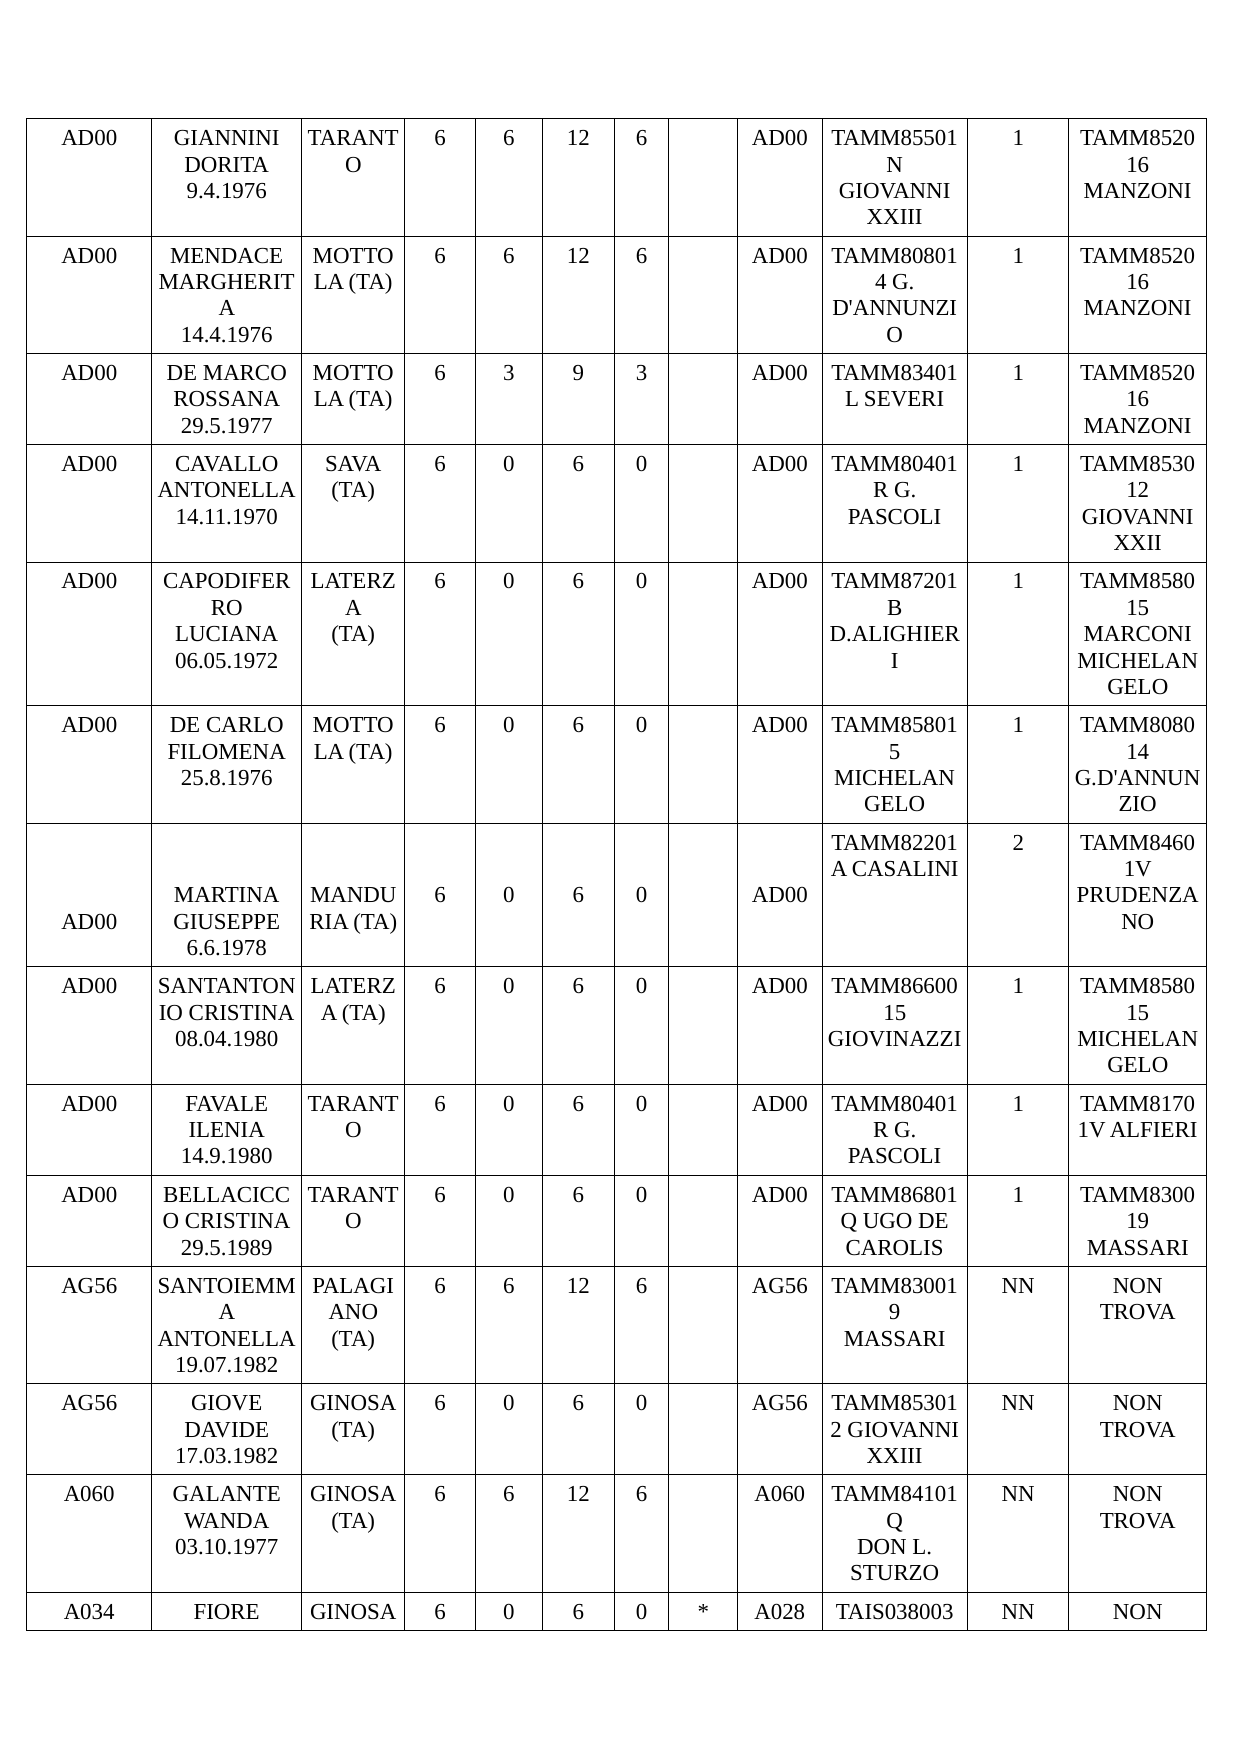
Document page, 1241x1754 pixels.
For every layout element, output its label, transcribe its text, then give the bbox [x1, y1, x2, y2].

table_cell AD00 [738, 237, 822, 353]
table_cell 9 [543, 354, 614, 444]
table_cell TAMM808014 G. D'ANNUNZIO [823, 237, 967, 353]
table_cell NON TROVA [1069, 1384, 1206, 1474]
table_cell 6 [615, 1475, 668, 1592]
table_cell 6 [405, 824, 475, 966]
table_cell 6 [405, 1267, 475, 1383]
table_cell AD00 [27, 824, 151, 966]
table_cell TAMM84101Q DON L. STURZO [823, 1475, 967, 1592]
table_cell [669, 445, 737, 561]
table_cell TAMM852016 MANZONI [1069, 237, 1206, 353]
table_cell [669, 706, 737, 822]
table_cell 0 [476, 967, 542, 1084]
table_cell AD00 [27, 1085, 151, 1175]
table_cell AD00 [738, 1176, 822, 1266]
table_cell 0 [615, 563, 668, 705]
table_cell MOTTOLA (TA) [302, 237, 404, 353]
table_cell TARANTO [302, 1176, 404, 1266]
table_cell 1 [968, 354, 1068, 444]
table_cell NN [968, 1593, 1068, 1630]
table_cell NN [968, 1384, 1068, 1474]
table_cell AD00 [27, 706, 151, 822]
table_cell GIANNINI DORITA 9.4.1976 [152, 119, 301, 236]
table_cell 6 [405, 706, 475, 822]
table_cell CAVALLO ANTONELLA 14.11.1970 [152, 445, 301, 561]
table_cell 6 [405, 354, 475, 444]
table_cell DE CARLO FILOMENA 25.8.1976 [152, 706, 301, 822]
table_cell 6 [543, 445, 614, 561]
table_cell 6 [543, 706, 614, 822]
table_cell 6 [543, 824, 614, 966]
table_cell 2 [968, 824, 1068, 966]
table_cell AD00 [738, 706, 822, 822]
table_cell DE MARCO ROSSANA 29.5.1977 [152, 354, 301, 444]
table_cell 6 [476, 1475, 542, 1592]
table_cell 6 [543, 1384, 614, 1474]
table_cell 0 [476, 1593, 542, 1630]
table_cell 0 [476, 824, 542, 966]
table_cell 1 [968, 563, 1068, 705]
table_cell SAVA (TA) [302, 445, 404, 561]
table_cell [669, 1384, 737, 1474]
table_cell AD00 [738, 119, 822, 236]
table_cell TAMM83401L SEVERI [823, 354, 967, 444]
table_cell AD00 [27, 237, 151, 353]
table_cell TAMM853012 GIOVANNI XXIII [823, 1384, 967, 1474]
table_cell [669, 967, 737, 1084]
table_cell GINOSA (TA) [302, 1475, 404, 1592]
table_cell TARANTO [302, 1085, 404, 1175]
table_cell 6 [405, 563, 475, 705]
table_cell A028 [738, 1593, 822, 1630]
table_cell [669, 1176, 737, 1266]
table_cell 6 [476, 237, 542, 353]
table_cell 0 [615, 706, 668, 822]
table_cell 1 [968, 237, 1068, 353]
table_cell 0 [615, 967, 668, 1084]
table_cell AD00 [27, 563, 151, 705]
table_cell A060 [27, 1475, 151, 1592]
table_cell BELLACICCO CRISTINA 29.5.1989 [152, 1176, 301, 1266]
table_cell * [669, 1593, 737, 1630]
table_cell TAMM80401R G. PASCOLI [823, 445, 967, 561]
table_cell AD00 [27, 445, 151, 561]
table_cell AD00 [27, 967, 151, 1084]
table_cell 6 [543, 563, 614, 705]
table_cell GINOSA [302, 1593, 404, 1630]
table_cell 1 [968, 445, 1068, 561]
table_cell TARANTO [302, 119, 404, 236]
table_cell CAPODIFERRO LUCIANA 06.05.1972 [152, 563, 301, 705]
table_cell SANTOIEMMA ANTONELLA 19.07.1982 [152, 1267, 301, 1383]
table_cell 0 [615, 824, 668, 966]
table_cell 0 [615, 1085, 668, 1175]
table_cell 0 [476, 1176, 542, 1266]
table_cell NON [1069, 1593, 1206, 1630]
table_cell A034 [27, 1593, 151, 1630]
table_cell GIOVE DAVIDE 17.03.1982 [152, 1384, 301, 1474]
table_cell LATERZA (TA) [302, 967, 404, 1084]
table_cell 6 [405, 1475, 475, 1592]
table_cell TAMM852016 MANZONI [1069, 354, 1206, 444]
table_cell MOTTOLA (TA) [302, 354, 404, 444]
table_cell 12 [543, 119, 614, 236]
table_cell 0 [615, 445, 668, 561]
table_cell 6 [405, 445, 475, 561]
table_cell 6 [405, 1384, 475, 1474]
table_cell 6 [543, 1176, 614, 1266]
table_cell 0 [615, 1176, 668, 1266]
table_cell TAMM81701V ALFIERI [1069, 1085, 1206, 1175]
table_cell 6 [543, 967, 614, 1084]
table_cell [669, 1267, 737, 1383]
table_cell MANDURIA (TA) [302, 824, 404, 966]
table_cell 12 [543, 237, 614, 353]
table_cell 6 [615, 119, 668, 236]
table_cell PALAGIANO (TA) [302, 1267, 404, 1383]
table_cell 1 [968, 1085, 1068, 1175]
table_cell MOTTOLA (TA) [302, 706, 404, 822]
table_cell 6 [405, 967, 475, 1084]
table_cell AD00 [738, 824, 822, 966]
table_cell NON TROVA [1069, 1267, 1206, 1383]
table_cell AD00 [738, 1085, 822, 1175]
table_cell 6 [543, 1593, 614, 1630]
table_cell GINOSA (TA) [302, 1384, 404, 1474]
table_cell AD00 [738, 445, 822, 561]
table_cell 0 [476, 445, 542, 561]
table_cell TAMM86801Q UGO DE CAROLIS [823, 1176, 967, 1266]
table_cell 6 [405, 1176, 475, 1266]
table_cell 6 [405, 237, 475, 353]
table_cell [669, 824, 737, 966]
table_cell NON TROVA [1069, 1475, 1206, 1592]
table_cell AD00 [738, 563, 822, 705]
table_cell TAMM830019 MASSARI [823, 1267, 967, 1383]
table_cell SANTANTONIO CRISTINA 08.04.1980 [152, 967, 301, 1084]
table_cell 0 [476, 563, 542, 705]
table_cell A060 [738, 1475, 822, 1592]
table_cell TAMM858015 MICHELANGELO [1069, 967, 1206, 1084]
table_cell MENDACE MARGHERITA 14.4.1976 [152, 237, 301, 353]
table_cell AG56 [738, 1267, 822, 1383]
table_cell 0 [476, 1085, 542, 1175]
table_cell AD00 [738, 967, 822, 1084]
table_cell 3 [476, 354, 542, 444]
table_cell 6 [405, 119, 475, 236]
table_cell 6 [615, 237, 668, 353]
table_cell AD00 [27, 354, 151, 444]
table_cell TAMM87201B D.ALIGHIERI [823, 563, 967, 705]
table_cell 0 [476, 706, 542, 822]
table_cell LATERZA (TA) [302, 563, 404, 705]
table_cell TAMM808014 G.D'ANNUNZIO [1069, 706, 1206, 822]
table_cell 1 [968, 119, 1068, 236]
table_cell 1 [968, 1176, 1068, 1266]
table_cell FAVALE ILENIA 14.9.1980 [152, 1085, 301, 1175]
table_cell [669, 237, 737, 353]
table_cell TAIS038003 [823, 1593, 967, 1630]
table_cell 6 [405, 1593, 475, 1630]
table_cell 6 [405, 1085, 475, 1175]
table_cell AG56 [27, 1267, 151, 1383]
table_cell TAMM80401R G. PASCOLI [823, 1085, 967, 1175]
table_cell TAMM852016 MANZONI [1069, 119, 1206, 236]
table_cell 6 [543, 1085, 614, 1175]
table_cell 3 [615, 354, 668, 444]
table_cell [669, 563, 737, 705]
table_cell FIORE [152, 1593, 301, 1630]
table_cell TAMM85501N GIOVANNI XXIII [823, 119, 967, 236]
table_cell 6 [476, 119, 542, 236]
table_cell AD00 [27, 119, 151, 236]
table_cell TAMM858015 MARCONI MICHELANGELO [1069, 563, 1206, 705]
table_cell TAMM84601V PRUDENZANO [1069, 824, 1206, 966]
table_cell AG56 [738, 1384, 822, 1474]
table_cell 12 [543, 1267, 614, 1383]
table_cell 0 [615, 1593, 668, 1630]
table_cell TAMM8660015 GIOVINAZZI [823, 967, 967, 1084]
table_cell 1 [968, 967, 1068, 1084]
table_cell TAMM858015 MICHELANGELO [823, 706, 967, 822]
table_cell 0 [615, 1384, 668, 1474]
table_cell TAMM853012 GIOVANNI XXII [1069, 445, 1206, 561]
table_cell 12 [543, 1475, 614, 1592]
table_cell AG56 [27, 1384, 151, 1474]
table_cell 6 [615, 1267, 668, 1383]
table_cell NN [968, 1267, 1068, 1383]
table_cell [669, 119, 737, 236]
table_cell NN [968, 1475, 1068, 1592]
table_cell MARTINA GIUSEPPE 6.6.1978 [152, 824, 301, 966]
table_cell 6 [476, 1267, 542, 1383]
table_cell 0 [476, 1384, 542, 1474]
table_cell [669, 1475, 737, 1592]
table_cell 1 [968, 706, 1068, 822]
table_cell AD00 [27, 1176, 151, 1266]
table_cell [669, 1085, 737, 1175]
table_cell AD00 [738, 354, 822, 444]
table_cell [669, 354, 737, 444]
table_cell TAMM830019 MASSARI [1069, 1176, 1206, 1266]
table_cell TAMM82201A CASALINI [823, 824, 967, 966]
table_cell GALANTE WANDA 03.10.1977 [152, 1475, 301, 1592]
